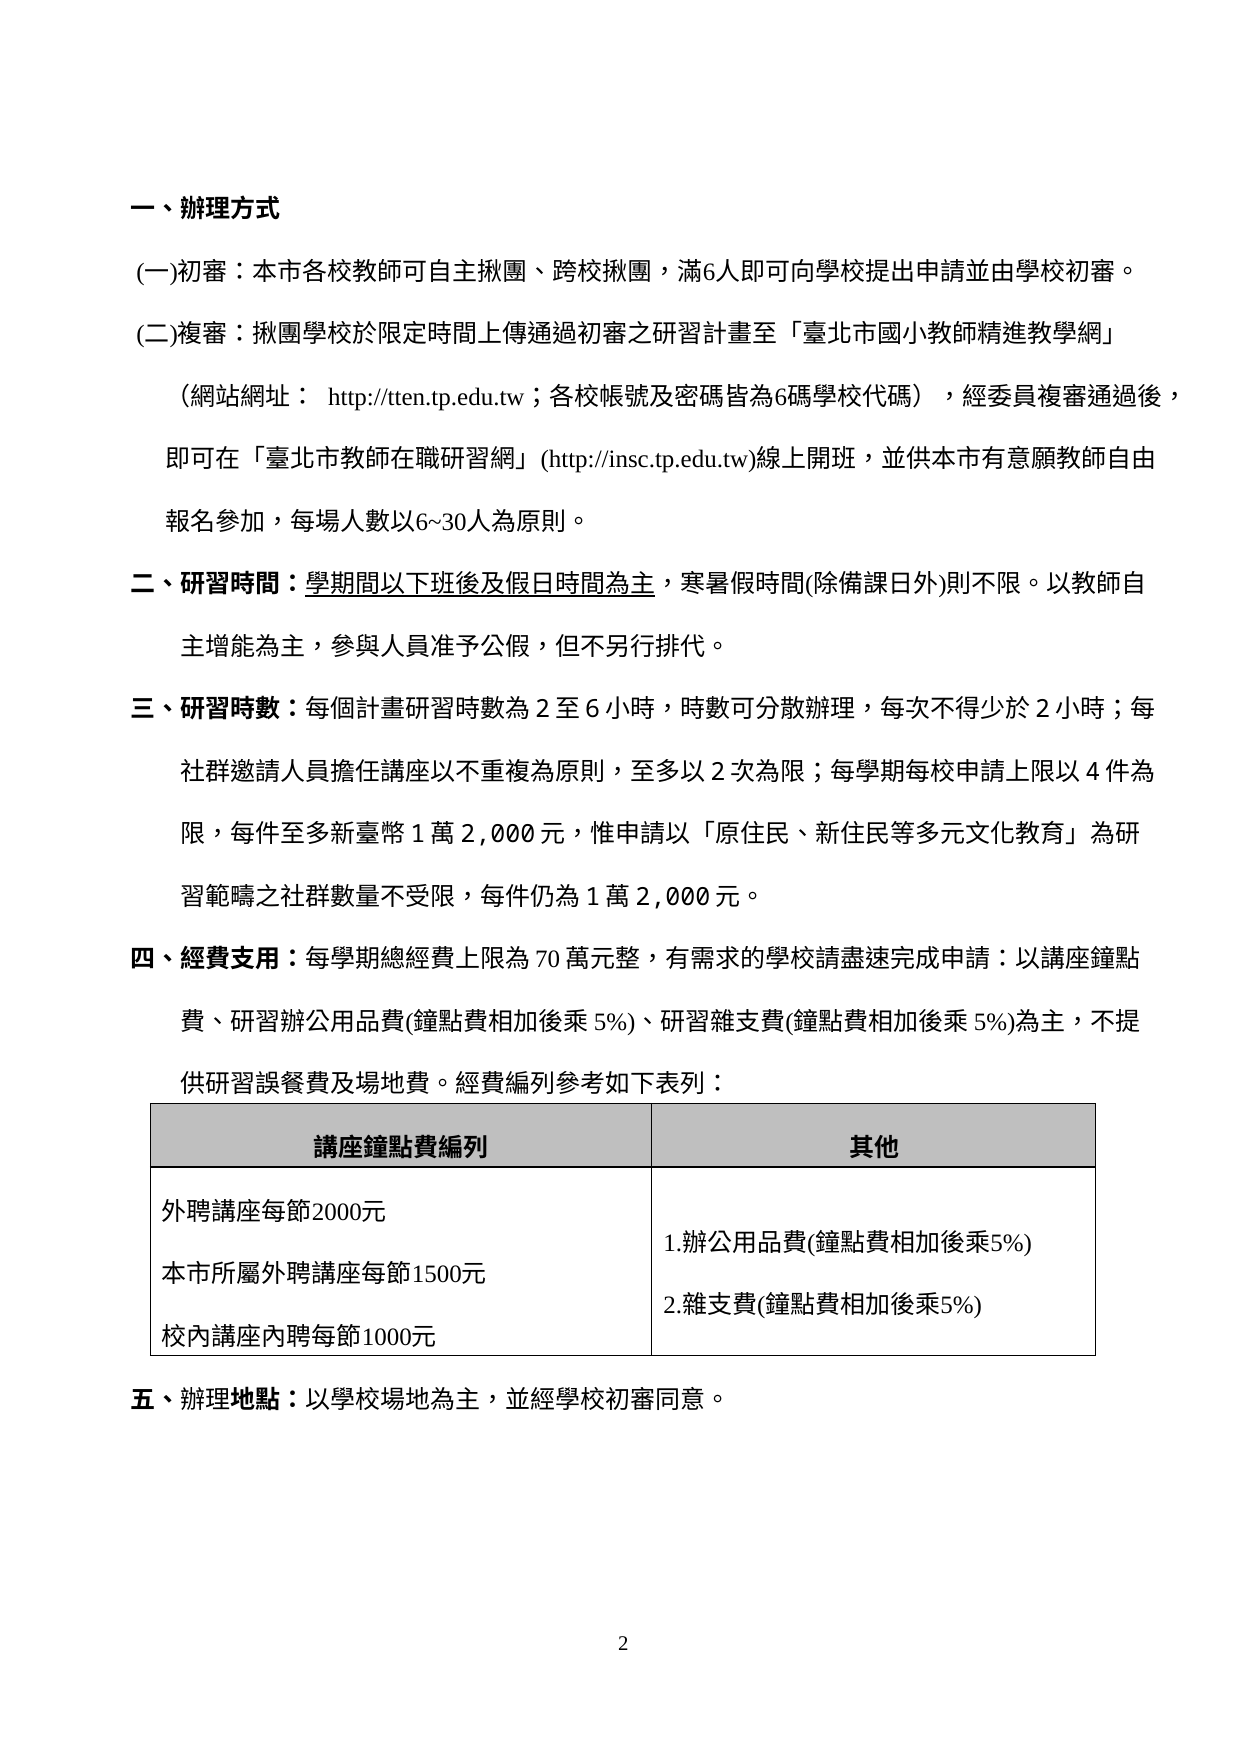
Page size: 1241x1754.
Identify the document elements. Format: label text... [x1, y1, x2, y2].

table_header 講座鐘點費編列 [151, 1104, 651, 1166]
table_cell 外聘講座每節2000元 本市所屬外聘講座每節1500元 校內講座內聘每節1000元 [151, 1168, 651, 1355]
text (二)複審：揪團學校於限定時間上傳通過初審之研習計畫至「臺北市國小教師精進教學網」（網站網址： http://tten.tp.edu.tw；各校帳號及密碼皆為6碼學校代碼），經委員複審通過後，即可在「臺北市教師在職研習網」(http://insc.tp.edu.tw)線上開班，並供本市有意願教師自由報名參加，每場人數以6~30人為原則。 [136, 290, 1169, 540]
text 五、辦理地點：以學校場地為主，並經學校初審同意。 [130, 1356, 1157, 1418]
text 三、研習時數：每個計畫研習時數為2至6小時，時數可分散辦理，每次不得少於2小時；每社群邀請人員擔任講座以不重複為原則，至多以2次為限；每學期每校申請上限以4件為限，每件至多新臺幣1萬2,000元，惟申請以「原住民、新住民等多元文化教育」為研習範疇之社群數量不受限，每件仍為1萬2,000元。 [130, 665, 1157, 915]
text (一)初審：本市各校教師可自主揪團、跨校揪團，滿6人即可向學校提出申請並由學校初審。 [136, 228, 1169, 290]
table_header 其他 [652, 1104, 1095, 1166]
text 四、經費支用：每學期總經費上限為70萬元整，有需求的學校請盡速完成申請：以講座鐘點費、研習辦公用品費(鐘點費相加後乘5%)、研習雜支費(鐘點費相加後乘5%)為主，不提供研習誤餐費及場地費。經費編列參考如下表列： [130, 915, 1157, 1103]
text 二、研習時間：學期間以下班後及假日時間為主，寒暑假時間(除備課日外)則不限。以教師自主增能為主，參與人員准予公假，但不另行排代。 [130, 540, 1157, 665]
text 一、辦理方式 [130, 165, 1157, 228]
table_cell 1.辦公用品費(鐘點費相加後乘5%) 2.雜支費(鐘點費相加後乘5%) [652, 1168, 1095, 1355]
